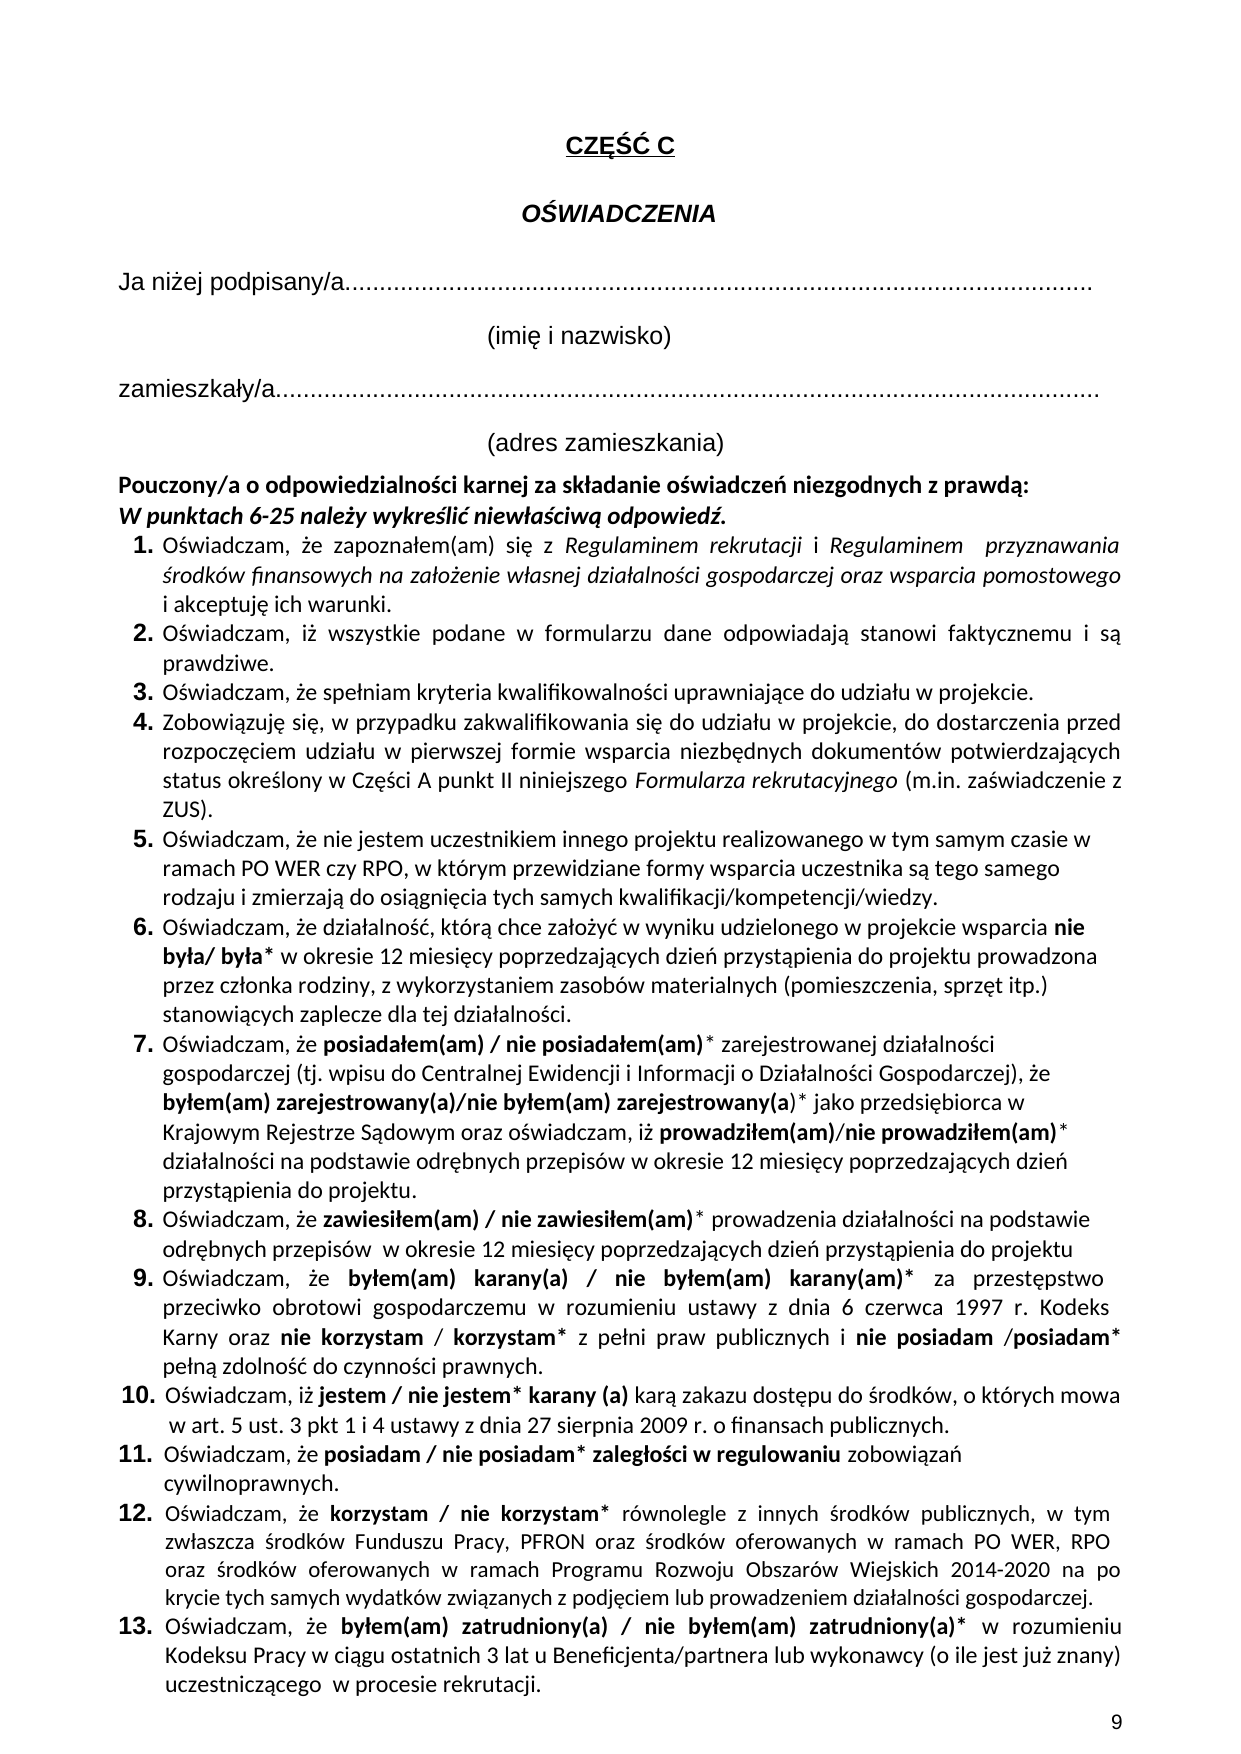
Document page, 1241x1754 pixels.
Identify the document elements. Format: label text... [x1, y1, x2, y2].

text (adres zamieszkania) [413, 428, 1122, 457]
text CZĘŚĆ C [118, 131, 1122, 159]
list Oświadczam, iż jestem / nie jestem* karany (a) karą zakazu dostępu do środków, o których mowa w art. 5 ust. 3 pkt 1 i 4 ustawy z dnia 27 sierpnia 2009 r. o finansach publicznych. [121, 1380, 1122, 1439]
list Oświadczam, że nie jestem uczestnikiem innego projektu realizowanego w tym samym czasie w ramach PO WER czy RPO, w którym przewidziane formy wsparcia uczestnika są tego samego rodzaju i zmierzają do osiągnięcia tych samych kwalifikacji/kompetencji/wiedzy. [133, 824, 1122, 912]
list Oświadczam, że zawiesiłem(am) / nie zawiesiłem(am)* prowadzenia działalności na podstawie odrębnych przepisów w okresie 12 miesięcy poprzedzających dzień przystąpienia do projektu [133, 1204, 1122, 1263]
list Oświadczam, że posiadam / nie posiadam* zaległości w regulowaniu zobowiązań cywilnoprawnych. [118, 1439, 1122, 1498]
text W punktach 6-25 należy wykreślić niewłaściwą odpowiedź. [118, 500, 1122, 531]
list Oświadczam, że spełniam kryteria kwalifikowalności uprawniające do udziału w projekcie. [133, 677, 1122, 706]
list Oświadczam, że działalność, którą chce założyć w wyniku udzielonego w projekcie wsparcia nie była/ była* w okresie 12 miesięcy poprzedzających dzień przystąpienia do projektu prowadzona przez członka rodziny, z wykorzystaniem zasobów materialnych (pomieszczenia, sprzęt itp.) stanowiących zaplecze dla tej działalności. [133, 912, 1122, 1029]
text (imię i nazwisko) [413, 321, 1122, 349]
list Oświadczam, że zapoznałem(am) się z Regulaminem rekrutacji i Regulaminem przyznawania środków finansowych na założenie własnej działalności gospodarczej oraz wsparcia pomostowego i akceptuję ich warunki. [133, 531, 1122, 618]
list Oświadczam, iż wszystkie podane w formularzu dane odpowiadają stanowi faktycznemu i są prawdziwe. [133, 618, 1122, 677]
list Oświadczam, że korzystam / nie korzystam* równolegle z innych środków publicznych, w tym zwłaszcza środków Funduszu Pracy, PFRON oraz środków oferowanych w ramach PO WER, RPO oraz środków oferowanych w ramach Programu Rozwoju Obszarów Wiejskich 2014-2020 na po krycie tych samych wydatków związanych z podjęciem lub prowadzeniem działalności gospodarczej. [118, 1498, 1122, 1611]
text OŚWIADCZENIA [118, 199, 1122, 228]
list Oświadczam, że posiadałem(am) / nie posiadałem(am)* zarejestrowanej działalności gospodarczej (tj. wpisu do Centralnej Ewidencji i Informacji o Działalności Gospodarczej), że byłem(am) zarejestrowany(a)/nie byłem(am) zarejestrowany(a)* jako przedsiębiorca w Krajowym Rejestrze Sądowym oraz oświadczam, iż prowadziłem(am)/nie prowadziłem(am)* działalności na podstawie odrębnych przepisów w okresie 12 miesięcy poprzedzających dzień przystąpienia do projektu. [133, 1029, 1122, 1204]
list Oświadczam, że byłem(am) zatrudniony(a) / nie byłem(am) zatrudniony(a)* w rozumieniu Kodeksu Pracy w ciągu ostatnich 3 lat u Beneficjenta/partnera lub wykonawcy (o ile jest już znany) uczestniczącego w procesie rekrutacji. [118, 1611, 1122, 1699]
text Pouczony/a o odpowiedzialności karnej za składanie oświadczeń niezgodnych z prawdą: [118, 469, 1122, 500]
text zamieszkały/a....................................................................................................................... [118, 374, 1122, 403]
list Oświadczam, że byłem(am) karany(a) / nie byłem(am) karany(am)* za przestępstwo przeciwko obrotowi gospodarczemu w rozumieniu ustawy z dnia 6 czerwca 1997 r. Kodeks Karny oraz nie korzystam / korzystam* z pełni praw publicznych i nie posiadam /posiadam* pełną zdolność do czynności prawnych. [133, 1263, 1122, 1380]
text Ja niżej podpisany/a............................................................................................................ [118, 267, 1122, 296]
list Zobowiązuję się, w przypadku zakwalifikowania się do udziału w projekcie, do dostarczenia przed rozpoczęciem udziału w pierwszej formie wsparcia niezbędnych dokumentów potwierdzających status określony w Części A punkt II niniejszego Formularza rekrutacyjnego (m.in. zaświadczenie z ZUS). [133, 706, 1122, 824]
